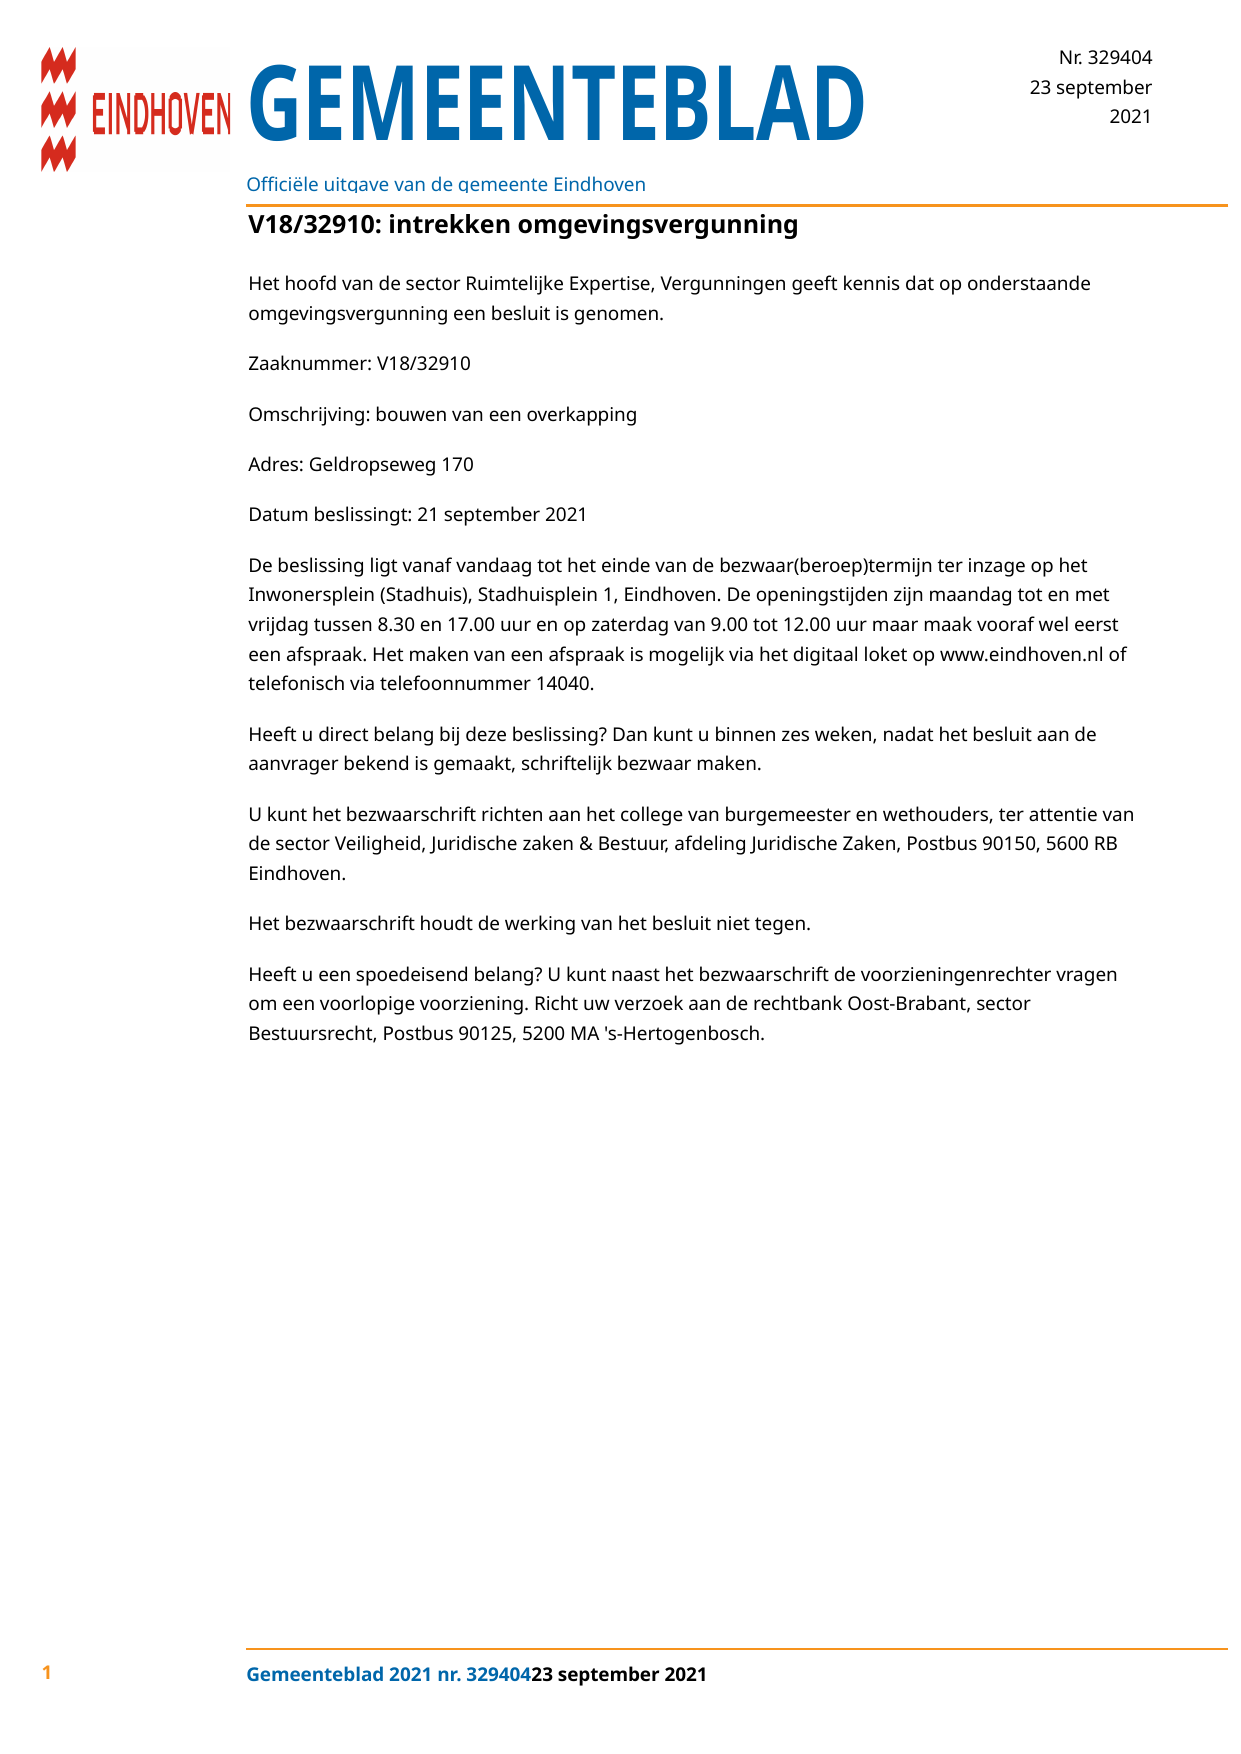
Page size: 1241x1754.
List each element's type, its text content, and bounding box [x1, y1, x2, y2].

text Zaaknummer: V18/32910 [248, 350, 1152, 376]
text De beslissing ligt vanaf vandaag tot het einde van de bezwaar(beroep)termijn ter inzage op het Inwonersplein (Stadhuis), Stadhuisplein 1, Eindhoven. De openingstijden zijn maandag tot en met vrijdag tussen 8.30 en 17.00 uur en op zaterdag van 9.00 tot 12.00 uur maar maak vooraf wel eerst een afspraak. Het maken van een afspraak is mogelijk via het digitaal loket op www.eindhoven.nl of telefonisch via telefoonnummer 14040. [248, 552, 1152, 696]
text Adres: Geldropseweg 170 [248, 451, 1152, 477]
text Omschrijving: bouwen van een overkapping [248, 401, 1152, 426]
text Heeft u een spoedeisend belang? U kunt naast het bezwaarschrift de voorzieningenrechter vragen om een voorlopige voorziening. Richt uw verzoek aan de rechtbank Oost-Brabant, sector Bestuursrecht, Postbus 90125, 5200 MA 's-Hertogenbosch. [248, 961, 1152, 1046]
text Heeft u direct belang bij deze beslissing? Dan kunt u binnen zes weken, nadat het besluit aan de aanvrager bekend is gemaakt, schriftelijk bezwaar maken. [248, 721, 1152, 776]
text U kunt het bezwaarschrift richten aan het college van burgemeester en wethouders, ter attentie van de sector Veiligheid, Juridische zaken & Bestuur, afdeling Juridische Zaken, Postbus 90150, 5600 RB Eindhoven. [248, 801, 1152, 886]
picture [41, 47, 231, 172]
text V18/32910: intrekken omgevingsvergunning [248, 207, 1152, 241]
text Het bezwaarschrift houdt de werking van het besluit niet tegen. [248, 910, 1152, 936]
text Datum beslissingt: 21 september 2021 [248, 502, 1152, 527]
text Het hoofd van de sector Ruimtelijke Expertise, Vergunningen geeft kennis dat op onderstaande omgevingsvergunning een besluit is genomen. [248, 270, 1152, 326]
